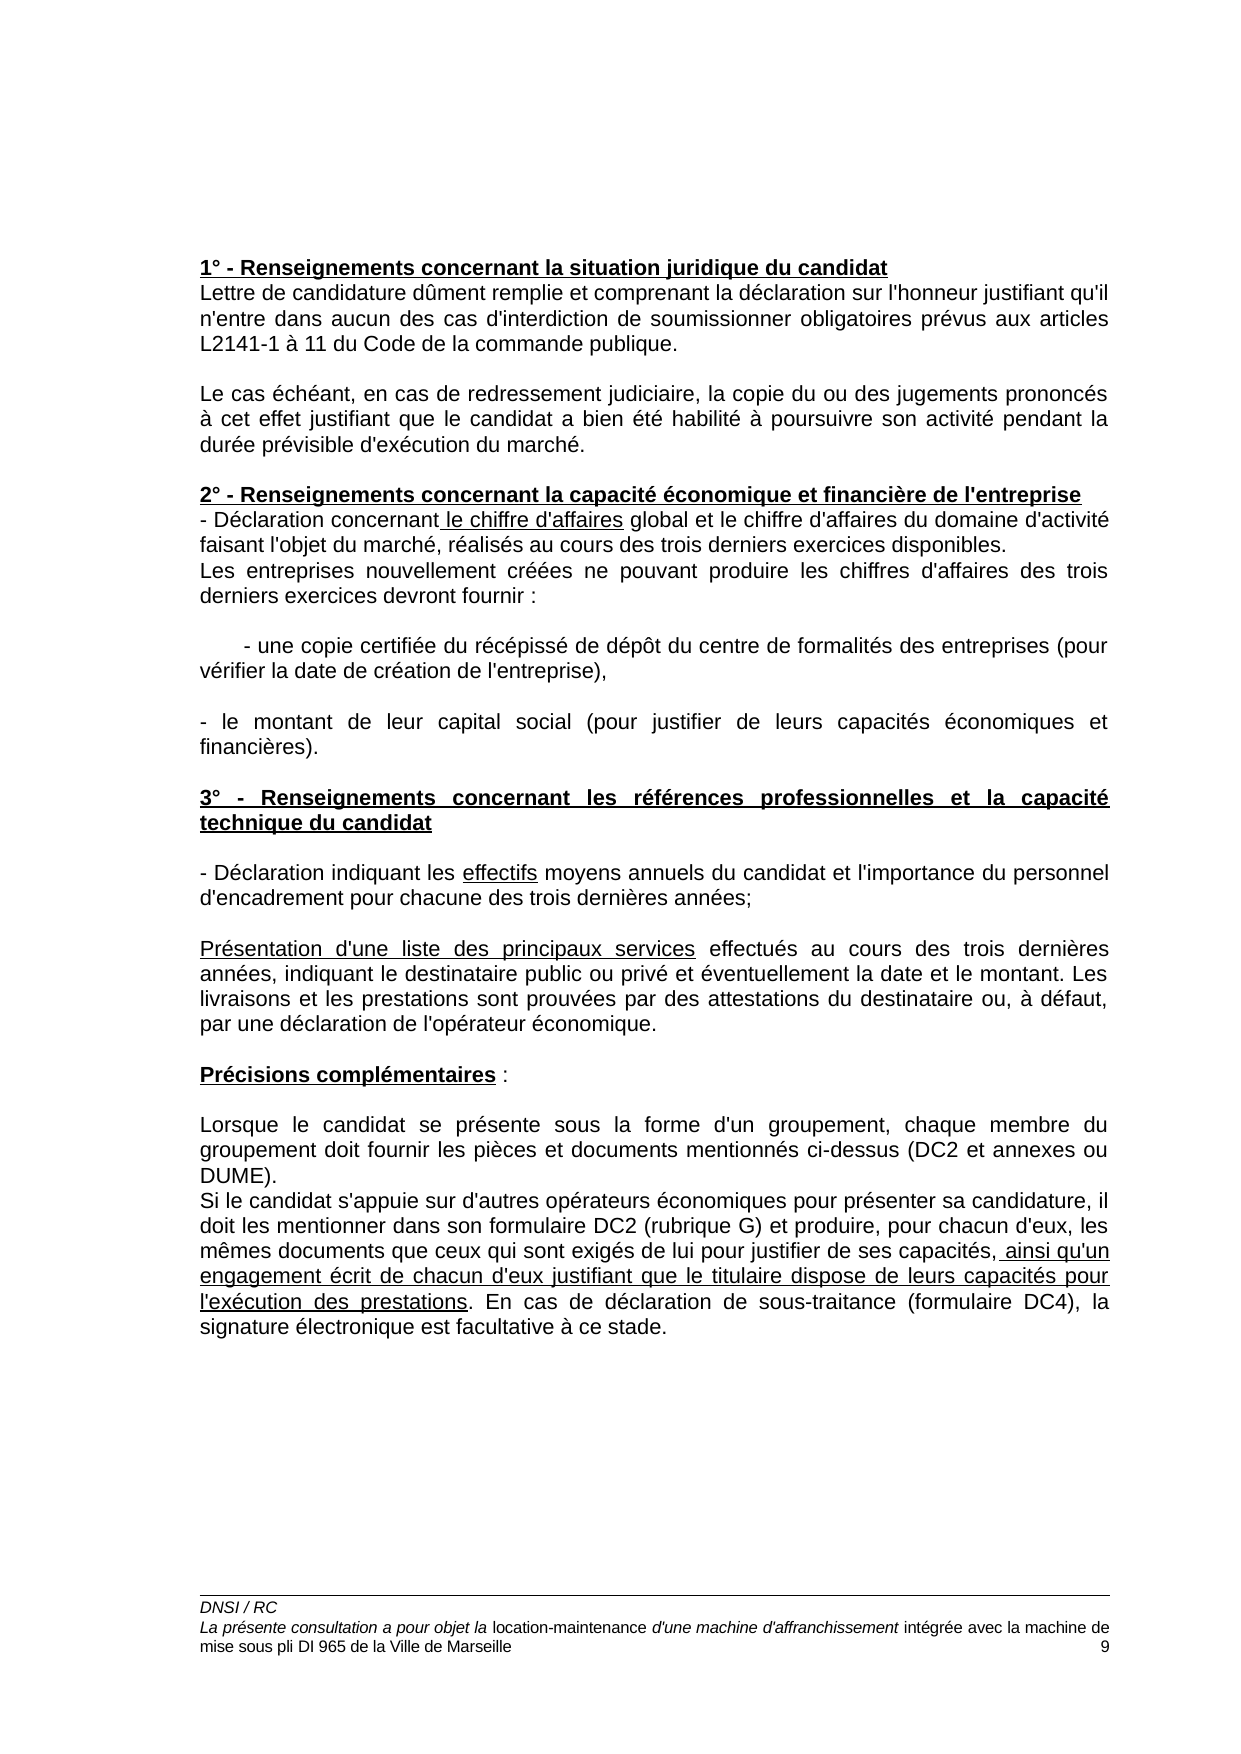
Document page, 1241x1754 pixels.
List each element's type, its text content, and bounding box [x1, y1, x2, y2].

text Lorsque le candidat se présente sous la forme d'un groupement, chaque membre du groupement doit fournir les pièces et documents mentionnés ci-dessus (DC2 et annexes ou DUME). [199, 1112, 1110, 1188]
text Lettre de candidature dûment remplie et comprenant la déclaration sur l'honneur justifiant qu'il n'entre dans aucun des cas d'interdiction de soumissionner obligatoires prévus aux articles L2141-1 à 11 du Code de la commande publique. [199, 280, 1110, 356]
text l'exécution des prestations. En cas de déclaration de sous-traitance (formulaire DC4), la signature électronique est facultative à ce stade. [199, 1286, 1110, 1339]
text Précisions complémentaires : [199, 1062, 1110, 1087]
text Les entreprises nouvellement créées ne pouvant produire les chiffres d'affaires des trois derniers exercices devront fournir : [199, 557, 1110, 608]
text Présentation d'une liste des principaux services effectués au cours des trois dernières années, indiquant le destinataire public ou privé et éventuellement la date et le montant. Les livraisons et les prestations sont prouvées par des attestations du destinataire ou, à défaut, par une déclaration de l'opérateur économique. [199, 936, 1110, 1036]
text Le cas échéant, en cas de redressement judiciaire, la copie du ou des jugements prononcés à cet effet justifiant que le candidat a bien été habilité à poursuivre son activité pendant la durée prévisible d'exécution du marché. [199, 381, 1110, 457]
text technique du candidat [199, 807, 1110, 835]
text - Déclaration concernant le chiffre d'affaires global et le chiffre d'affaires du domaine d'activité faisant l'objet du marché, réalisés au cours des trois derniers exercices disponibles. [199, 507, 1110, 557]
text - le montant de leur capital social (pour justifier de leurs capacités économiques et financières). [199, 709, 1110, 759]
text Si le candidat s'appuie sur d'autres opérateurs économiques pour présenter sa candidature, il doit les mentionner dans son formulaire DC2 (rubrique G) et produire, pour chacun d'eux, les mêmes documents que ceux qui sont exigés de lui pour justifier de ses capacités, ainsi qu'un engagement écrit de chacun d'eux justifiant que le titulaire dispose de leurs capacités pour [199, 1188, 1110, 1285]
text 1° - Renseignements concernant la situation juridique du candidat [199, 255, 1110, 280]
text - Déclaration indiquant les effectifs moyens annuels du candidat et l'importance du personnel d'encadrement pour chacune des trois dernières années; [199, 860, 1110, 910]
text 3° - Renseignements concernant les références professionnelles et la capacité [199, 784, 1110, 806]
text 2° - Renseignements concernant la capacité économique et financière de l'entreprise [199, 482, 1110, 507]
text - une copie certifiée du récépissé de dépôt du centre de formalités des entreprises (pour vérifier la date de création de l'entreprise), [199, 633, 1110, 683]
